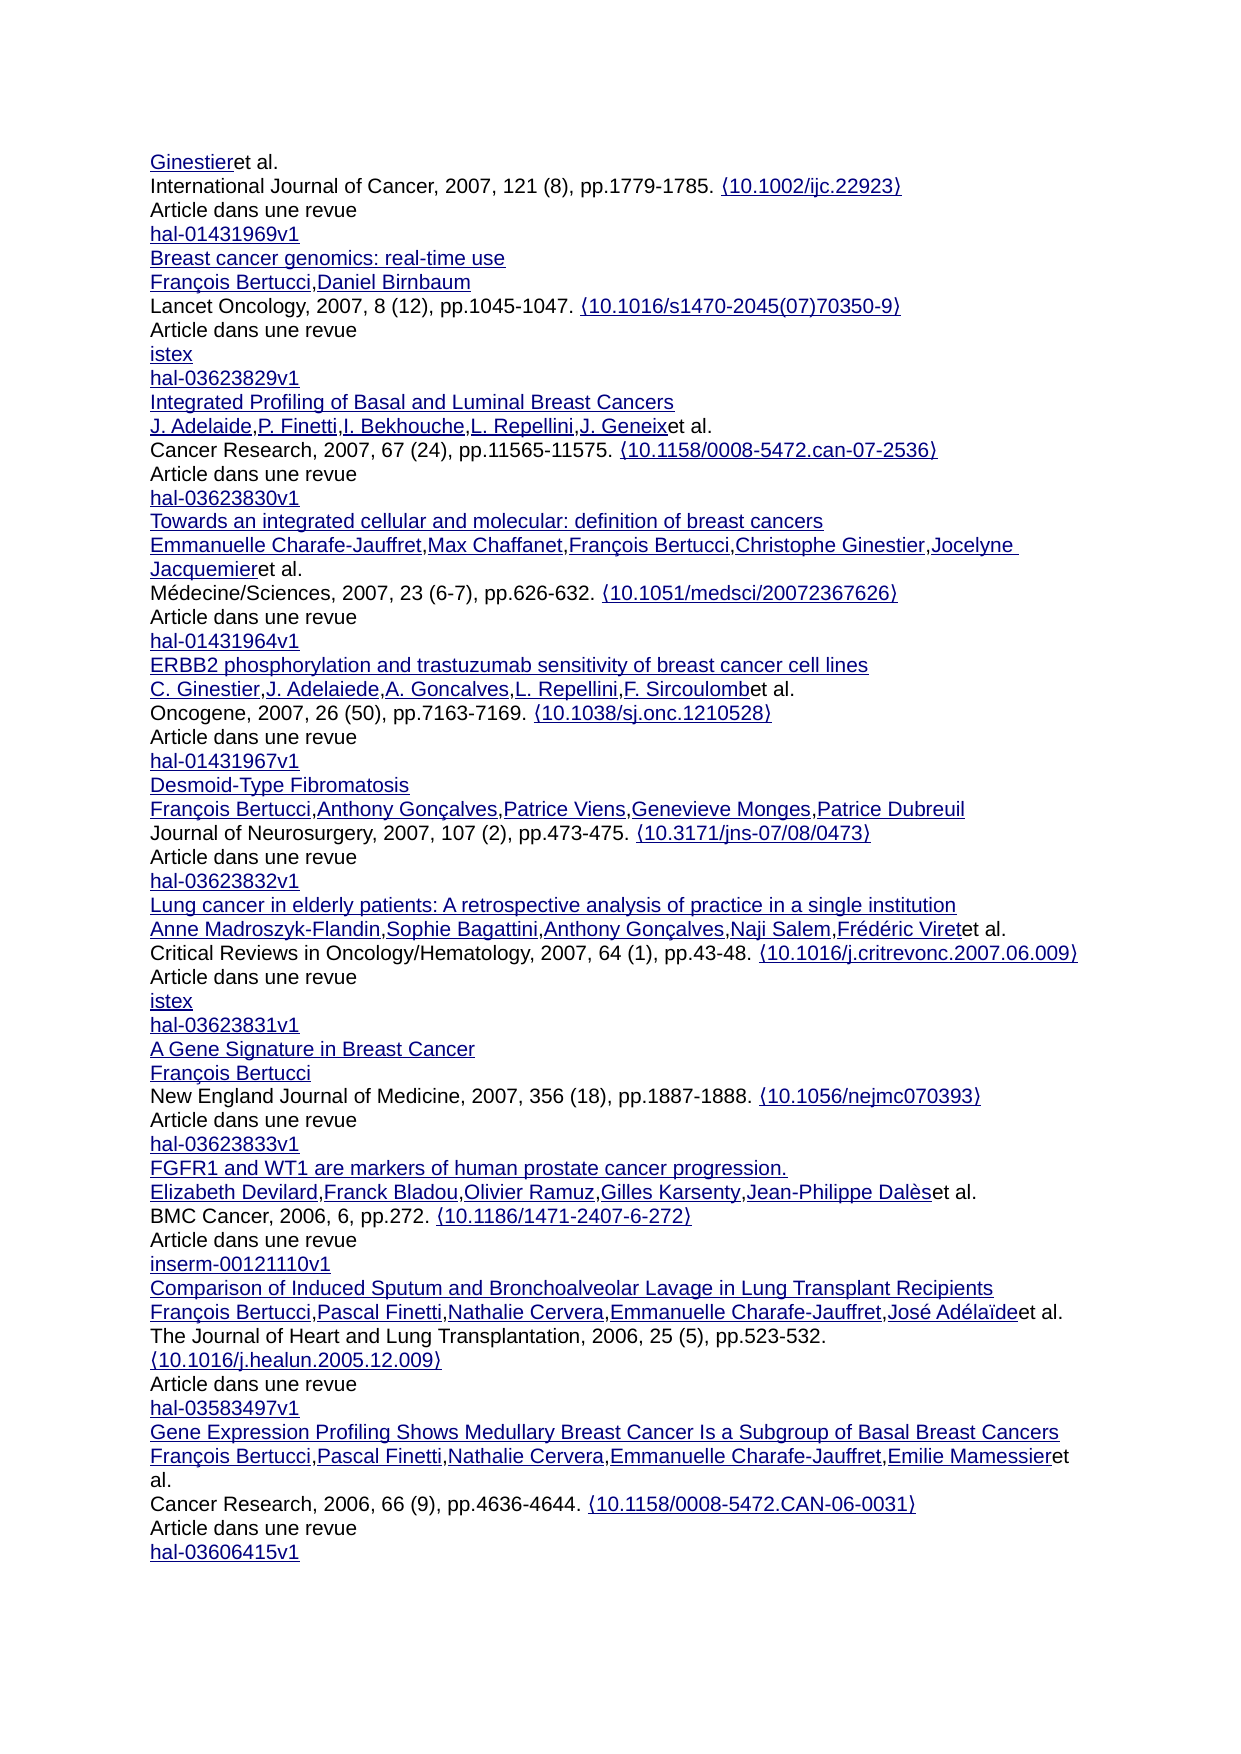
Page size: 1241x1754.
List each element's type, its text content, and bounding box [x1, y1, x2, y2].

table_cell Integrated Profiling of Basal and Luminal Breast Cancers J. Adelaide,P. Finetti,I. Bekhouche,L. Repellini,J. Geneixet al. Cancer Research, 2007, 67 (24), pp.11565-11575. ⟨10.1158/0008-5472.can-07-2536⟩ Article dans une revue hal-03623830v1 [150, 390, 1090, 509]
table_cell Comparison of Induced Sputum and Bronchoalveolar Lavage in Lung Transplant Recipients François Bertucci,Pascal Finetti,Nathalie Cervera,Emmanuelle Charafe-Jauffret,José Adélaïdeet al. The Journal of Heart and Lung Transplantation, 2006, 25 (5), pp.523-532. ⟨10.1016/j.healun.2005.12.009⟩ Article dans une revue hal-03583497v1 [150, 1276, 1090, 1420]
table_cell Desmoid-Type Fibromatosis François Bertucci,Anthony Gonçalves,Patrice Viens,Genevieve Monges,Patrice Dubreuil Journal of Neurosurgery, 2007, 107 (2), pp.473-475. ⟨10.3171/jns-07/08/0473⟩ Article dans une revue hal-03623832v1 [150, 773, 1090, 893]
table_cell Towards an integrated cellular and molecular: definition of breast cancers Emmanuelle Charafe-Jauffret,Max Chaffanet,François Bertucci,Christophe Ginestier,Jocelyne Jacquemieret al. Médecine/Sciences, 2007, 23 (6-7), pp.626-632. ⟨10.1051/medsci/20072367626⟩ Article dans une revue hal-01431964v1 [150, 509, 1090, 653]
table_cell Gene Expression Profiling Shows Medullary Breast Cancer Is a Subgroup of Basal Breast Cancers François Bertucci,Pascal Finetti,Nathalie Cervera,Emmanuelle Charafe-Jauffret,Emilie Mamessieret al. Cancer Research, 2006, 66 (9), pp.4636-4644. ⟨10.1158/0008-5472.CAN-06-0031⟩ Article dans une revue hal-03606415v1 [150, 1420, 1090, 1563]
table_cell A Gene Signature in Breast Cancer François Bertucci New England Journal of Medicine, 2007, 356 (18), pp.1887-1888. ⟨10.1056/nejmc070393⟩ Article dans une revue hal-03623833v1 [150, 1036, 1090, 1156]
table_cell ERBB2 phosphorylation and trastuzumab sensitivity of breast cancer cell lines C. Ginestier,J. Adelaiede,A. Goncalves,L. Repellini,F. Sircoulombet al. Oncogene, 2007, 26 (50), pp.7163-7169. ⟨10.1038/sj.onc.1210528⟩ Article dans une revue hal-01431967v1 [150, 653, 1090, 773]
table_cell Moesin expression is a marker of basal breast carcinomas Emmanuelle Charafe-Jauffret,Florence Monville,Francois Bertucci',Benjamin Esterni,Christophe Ginestieret al. International Journal of Cancer, 2007, 121 (8), pp.1779-1785. ⟨10.1002/ijc.22923⟩ Article dans une revue hal-01431969v1 [150, 150, 1090, 246]
table_cell Breast cancer genomics: real-time use François Bertucci,Daniel Birnbaum Lancet Oncology, 2007, 8 (12), pp.1045-1047. ⟨10.1016/s1470-2045(07)70350-9⟩ Article dans une revue istex hal-03623829v1 [150, 246, 1090, 389]
table_cell Lung cancer in elderly patients: A retrospective analysis of practice in a single institution Anne Madroszyk-Flandin,Sophie Bagattini,Anthony Gonçalves,Naji Salem,Frédéric Viretet al. Critical Reviews in Oncology/Hematology, 2007, 64 (1), pp.43-48. ⟨10.1016/j.critrevonc.2007.06.009⟩ Article dans une revue istex hal-03623831v1 [150, 893, 1090, 1036]
table_cell FGFR1 and WT1 are markers of human prostate cancer progression. Elizabeth Devilard,Franck Bladou,Olivier Ramuz,Gilles Karsenty,Jean-Philippe Dalèset al. BMC Cancer, 2006, 6, pp.272. ⟨10.1186/1471-2407-6-272⟩ Article dans une revue inserm-00121110v1 [150, 1156, 1090, 1276]
